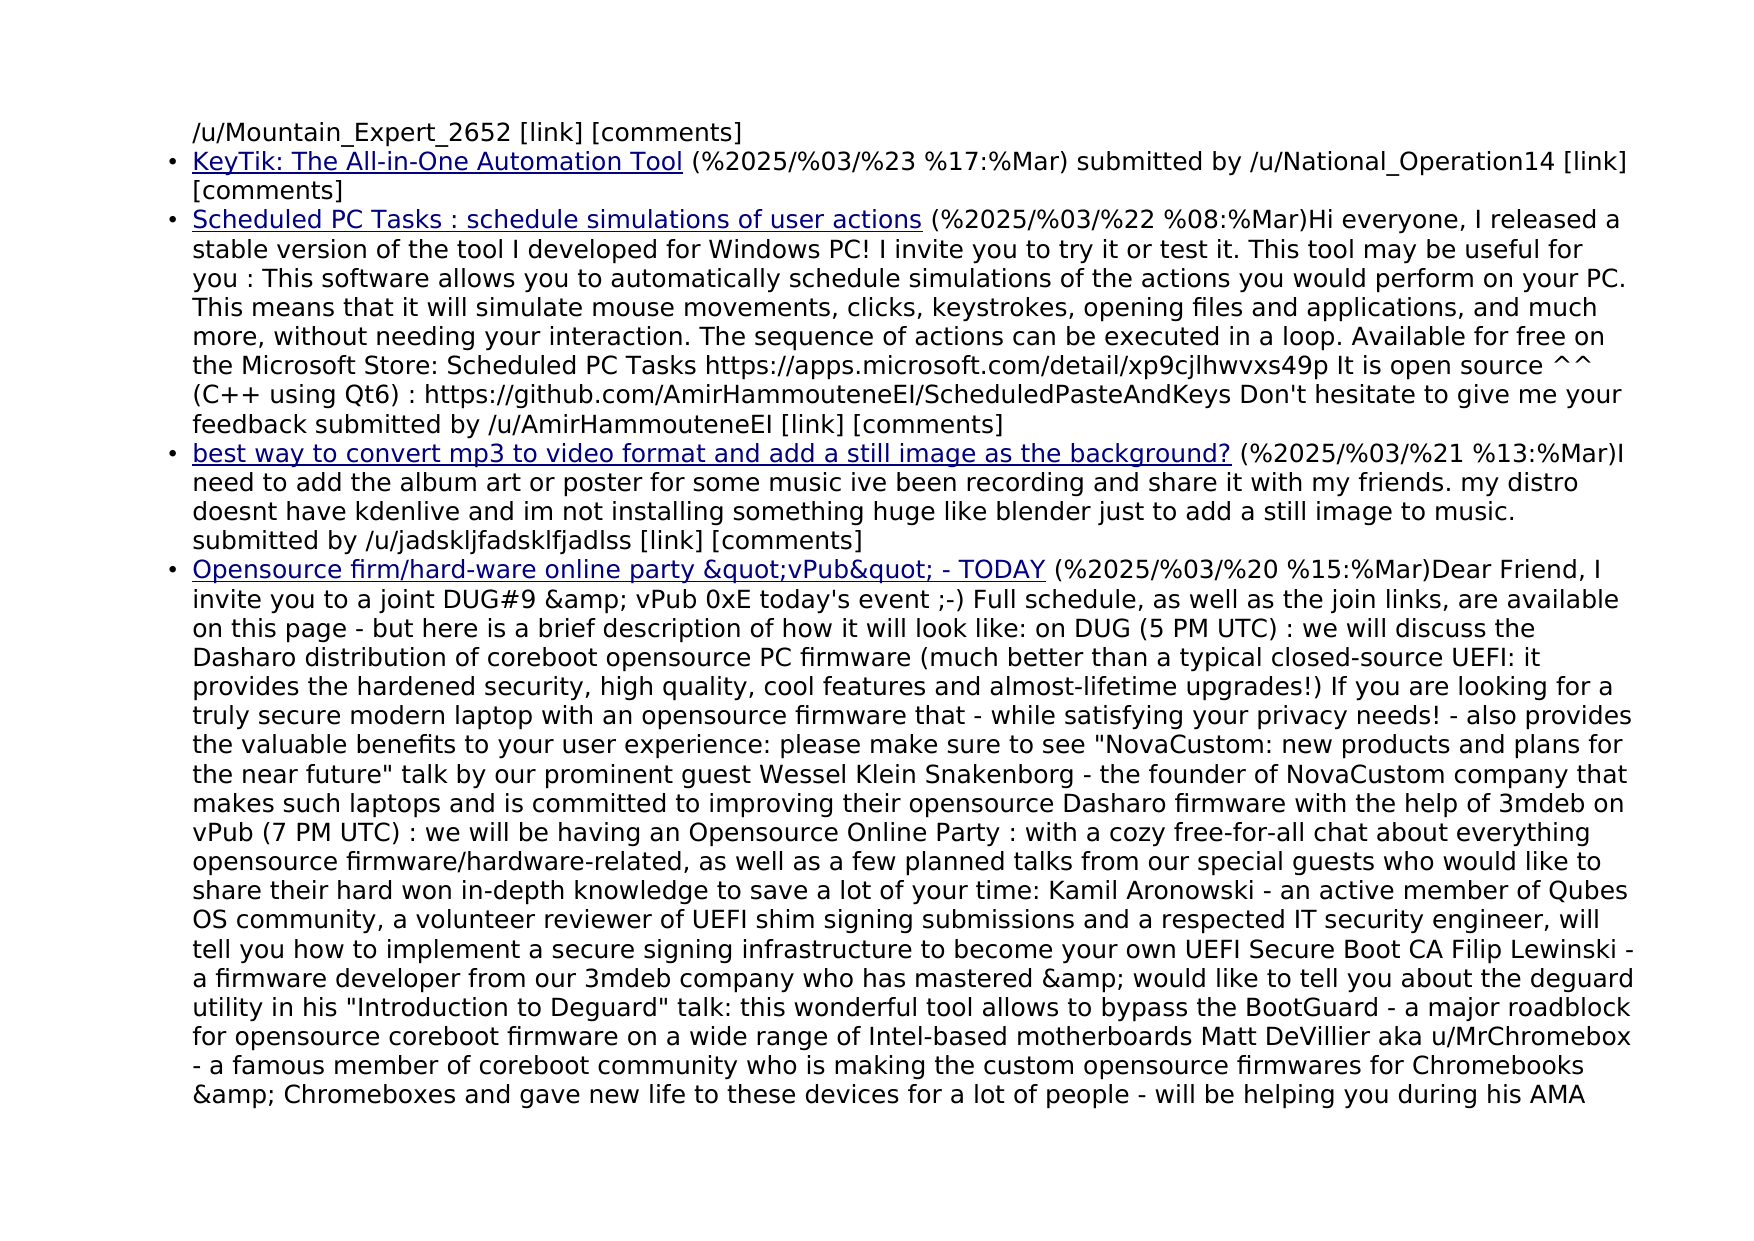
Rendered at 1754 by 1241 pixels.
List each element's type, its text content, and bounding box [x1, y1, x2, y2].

list best way to convert mp3 to video format and add a still image as the background? (%2025/%03/%21 %13:%Mar)I need to add the album art or poster for some music ive been recording and share it with my friends. my distro doesnt have kdenlive and im not installing something huge like blender just to add a still image to music. submitted by /u/jadskljfadsklfjadlss [link] [comments] [177, 439, 1636, 556]
list Opensource firm/hard-ware online party &quot;vPub&quot; - TODAY (%2025/%03/%20 %15:%Mar)Dear Friend, I invite you to a joint DUG#9 &amp; vPub 0xE today's event ;-) Full schedule, as well as the join links, are available on this page - but here is a brief description of how it will look like: on DUG (5 PM UTC) : we will discuss the Dasharo distribution of coreboot opensource PC firmware (much better than a typical closed-source UEFI: it provides the hardened security, high quality, cool features and almost-lifetime upgrades!) If you are looking for a truly secure modern laptop with an opensource firmware that - while satisfying your privacy needs! - also provides the valuable benefits to your user experience: please make sure to see "NovaCustom: new products and plans for the near future" talk by our prominent guest Wessel Klein Snakenborg - the founder of NovaCustom company that makes such laptops and is committed to improving their opensource Dasharo firmware with the help of 3mdeb on vPub (7 PM UTC) : we will be having an Opensource Online Party : with a cozy free-for-all chat about everything opensource firmware/hardware-related, as well as a few planned talks from our special guests who would like to share their hard won in-depth knowledge to save a lot of your time: Kamil Aronowski - an active member of Qubes OS community, a volunteer reviewer of UEFI shim signing submissions and a respected IT security engineer, will tell you how to implement a secure signing infrastructure to become your own UEFI Secure Boot CA Filip Lewinski - a firmware developer from our 3mdeb company who has mastered &amp; would like to tell you about the deguard utility in his "Introduction to Deguard" talk: this wonderful tool allows to bypass the BootGuard - a major roadblock for opensource coreboot firmware on a wide range of Intel-based motherboards Matt DeVillier aka u/MrChromebox - a famous member of coreboot community who is making the custom opensource firmwares for Chromebooks &amp; Chromeboxes and gave new life to these devices for a lot of people - will be helping you during his AMA [177, 556, 1636, 1110]
list /u/Mountain_Expert_2652 [link] [comments] [177, 118, 1636, 147]
list KeyTik: The All-in-One Automation Tool (%2025/%03/%23 %17:%Mar) submitted by /u/National_Operation14 [link] [comments] [177, 147, 1636, 206]
list Scheduled PC Tasks : schedule simulations of user actions (%2025/%03/%22 %08:%Mar)Hi everyone, I released a stable version of the tool I developed for Windows PC! I invite you to try it or test it. This tool may be useful for you : This software allows you to automatically schedule simulations of the actions you would perform on your PC. This means that it will simulate mouse movements, clicks, keystrokes, opening files and applications, and much more, without needing your interaction. The sequence of actions can be executed in a loop. Available for free on the Microsoft Store: Scheduled PC Tasks https://apps.microsoft.com/detail/xp9cjlhwvxs49p It is open source ^^ (C++ using Qt6) : https://github.com/AmirHammouteneEI/ScheduledPasteAndKeys Don't hesitate to give me your feedback submitted by /u/AmirHammouteneEI [link] [comments] [177, 206, 1636, 439]
